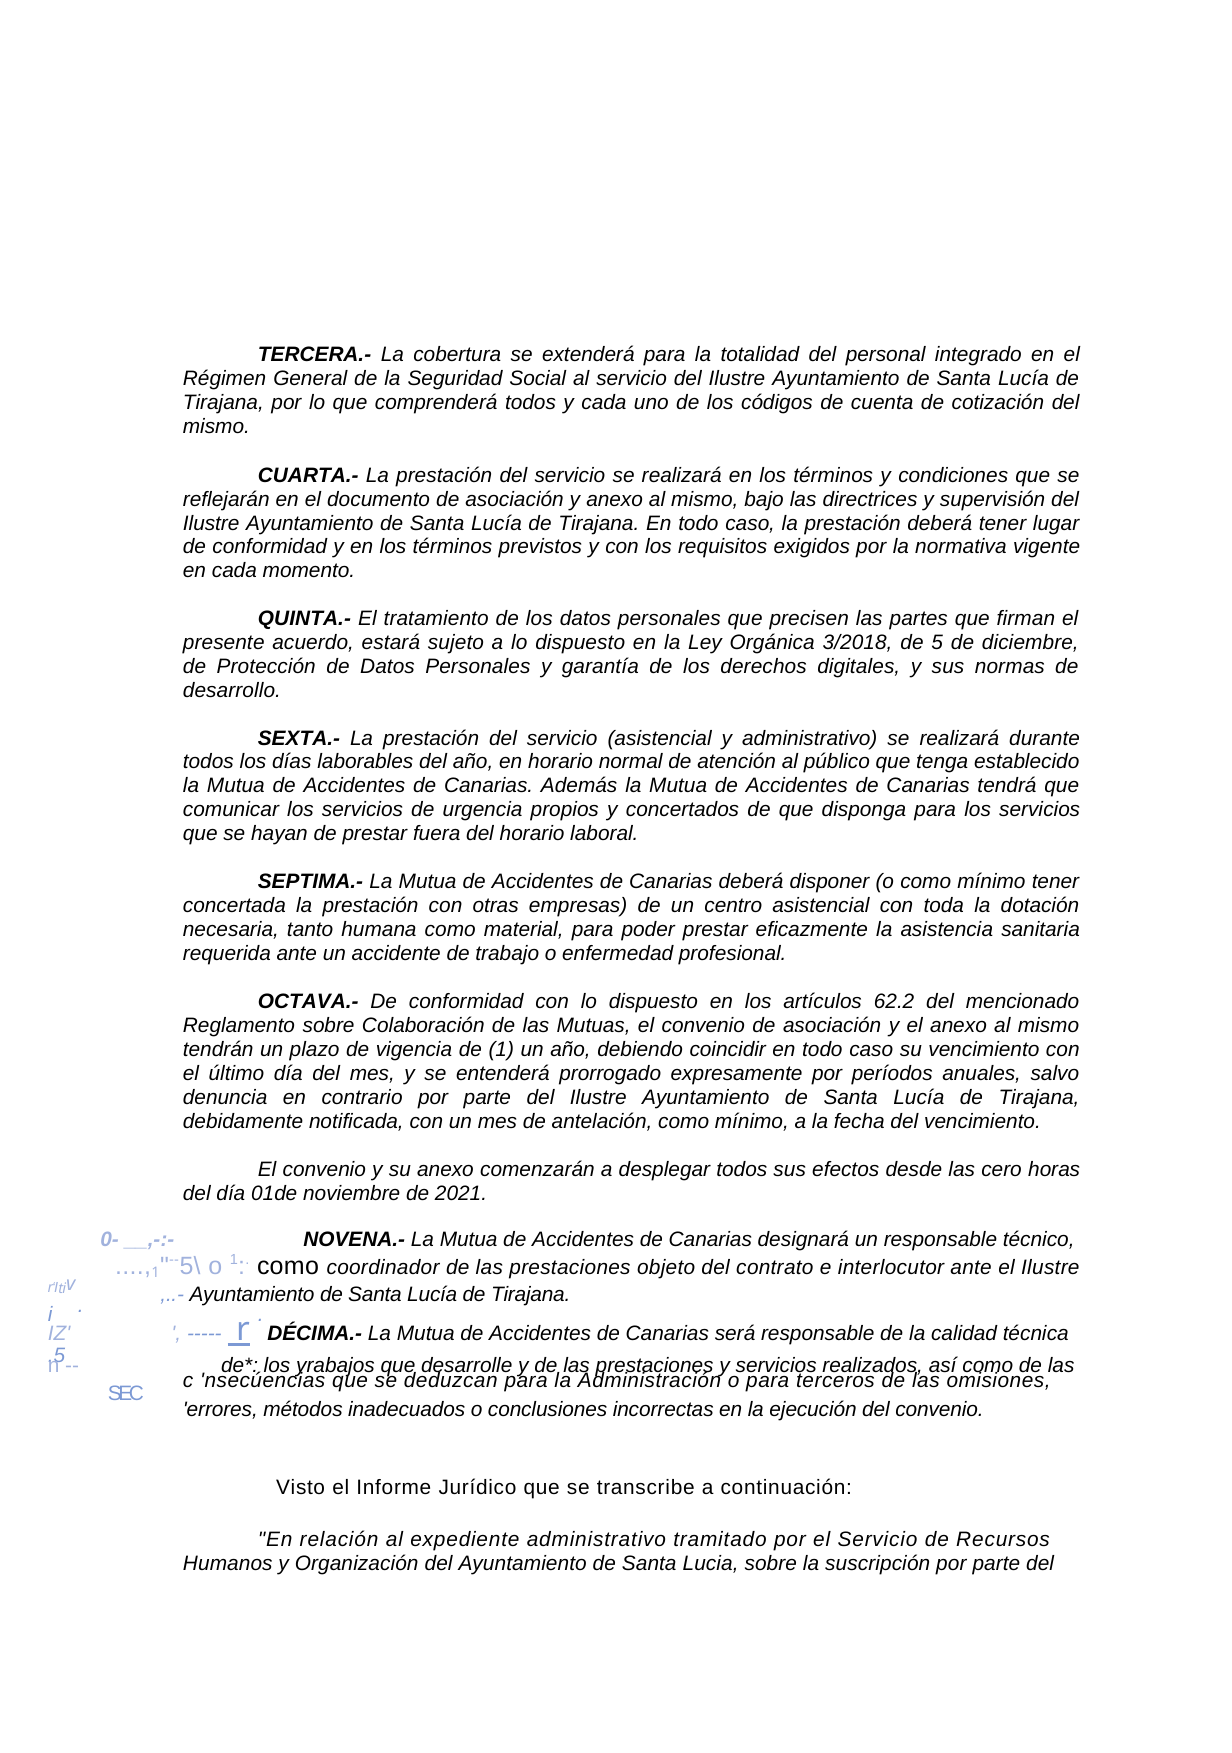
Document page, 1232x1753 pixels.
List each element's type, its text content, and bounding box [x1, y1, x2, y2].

text SEC [108, 1391, 1081, 1402]
text r‘Itiv [48, 1280, 1081, 1293]
text El convenio y su anexo comenzarán a desplegar todos sus efectos desde las cero horas del día 01de noviembre de 2021. [183, 1157, 1081, 1205]
text . [78, 1303, 1081, 1314]
text QUINTA.- El tratamiento de los datos personales que precisen las partes que firman el presente acuerdo, estará sujeto a lo dispuesto en la Ley Orgánica 3/2018, de 5 de diciembre, de Protección de Datos Personales y garantía de los derechos digitales, y sus normas de desarrollo. [183, 606, 1081, 702]
text 0- __,-:- NOVENA.- La Mutua de Accidentes de Canarias designará un responsable técnico, [100, 1229, 1081, 1250]
text ,..- Ayuntamiento de Santa Lucía de Tirajana. [207, 1293, 528, 1303]
text SEXTA.- La prestación del servicio (asistencial y administrativo) se realizará durante todos los días laborables del año, en horario normal de atención al público que tenga establecido la Mutua de Accidentes de Canarias. Además la Mutua de Accidentes de Canarias tendrá que comunicar los servicios de urgencia propios y concertados de que disponga para los servicios que se hayan de prestar fuera del horario laboral. [183, 726, 1081, 846]
text ....,1"--5\ o 1:. como coordinador de las prestaciones objeto del contrato e interlocutor ante el Ilustre [48, 1250, 1081, 1280]
text OCTAVA.- De conformidad con lo dispuesto en los artículos 62.2 del mencionado Reglamento sobre Colaboración de las Mutuas, el convenio de asociación y el anexo al mismo tendrán un plazo de vigencia de (1) un año, debiendo coincidir en todo caso su vencimiento con el último día del mes, y se entenderá prorrogado expresamente por períodos anuales, salvo denuncia en contrario por parte del Ilustre Ayuntamiento de Santa Lucía de Tirajana, debidamente notificada, con un mes de antelación, como mínimo, a la fecha del vencimiento. [183, 989, 1081, 1133]
text TERCERA.- La cobertura se extenderá para la totalidad del personal integrado en el Régimen General de la Seguridad Social al servicio del Ilustre Ayuntamiento de Santa Lucía de Tirajana, por lo que comprenderá todos y cada uno de los códigos de cuenta de cotización del mismo. [183, 343, 1081, 438]
text Humanos y Organización del Ayuntamiento de Santa Lucia, sobre la suscripción por parte del [183, 1551, 1081, 1575]
text "En relación al expediente administrativo tramitado por el Servicio de Recursos [258, 1527, 1081, 1551]
text 'errores, métodos inadecuados o conclusiones incorrectas en la ejecución del convenio. [183, 1402, 1081, 1420]
text CUARTA.- La prestación del servicio se realizará en los términos y condiciones que se reflejarán en el documento de asociación y anexo al mismo, bajo las directrices y supervisión del Ilustre Ayuntamiento de Santa Lucía de Tirajana. En todo caso, la prestación deberá tener lugar de conformidad y en los términos previstos y con los requisitos exigidos por la normativa vigente en cada momento. [183, 463, 1081, 583]
text ,..- Ayuntamiento de Santa Lucía de Tirajana. [528, 1293, 1081, 1303]
text c 'nsecúencias que se deduzcan para la Administración o para terceros de las omisiones, [183, 1374, 1081, 1391]
text Visto el Informe Jurídico que se transcribe a continuación: [48, 1475, 1081, 1499]
text SEPTIMA.- La Mutua de Accidentes de Canarias deberá disponer (o como mínimo tener concertada la prestación con otras empresas) de un centro asistencial con toda la dotación necesaria, tanto humana como material, para poder prestar eficazmente la asistencia sanitaria requerida ante un accidente de trabajo o enfermedad profesional. [183, 869, 1081, 965]
text IZ' ', ----- r DÉCIMA.- La Mutua de Accidentes de Canarias será responsable de la calidad técnica .5 [48, 1324, 1081, 1367]
text i . [48, 1314, 1081, 1324]
